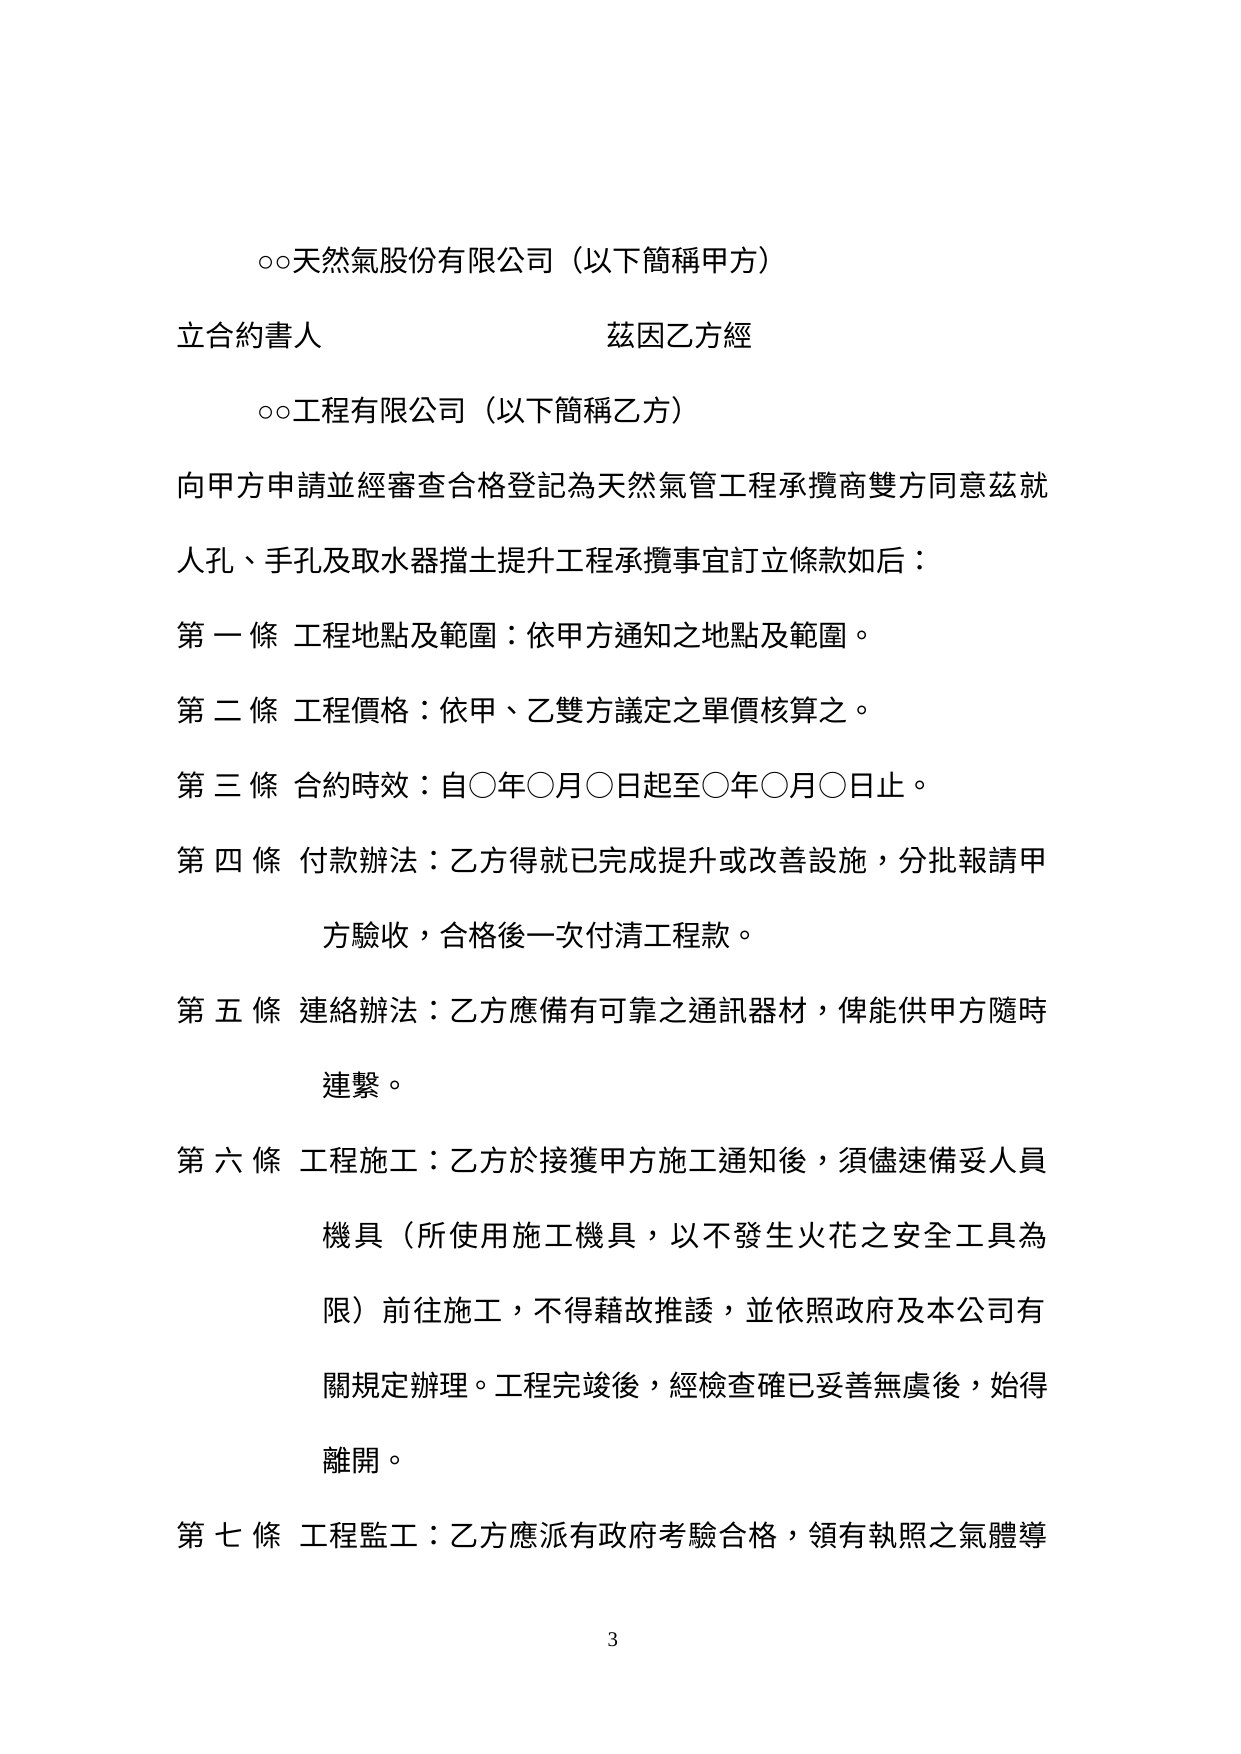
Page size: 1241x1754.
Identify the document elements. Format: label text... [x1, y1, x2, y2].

text ○○天然氣股份有限公司（以下簡稱甲方） [176, 221, 1048, 296]
text ○○工程有限公司（以下簡稱乙方） [176, 371, 1048, 446]
text 向甲方申請並經審查合格登記為天然氣管工程承攬商雙方同意茲就人孔、手孔及取水器擋土提升工程承攬事宜訂立條款如后： [176, 446, 1048, 596]
text 第 六 條 工程施工：乙方於接獲甲方施工通知後，須儘速備妥人員機具（所使用施工機具，以不發生火花之安全工具為限）前往施工，不得藉故推諉，並依照政府及本公司有關規定辦理。工程完竣後，經檢查確已妥善無虞後，始得離開。 [176, 1121, 1048, 1496]
text 第 五 條 連絡辦法：乙方應備有可靠之通訊器材，俾能供甲方隨時連繫。 [176, 971, 1048, 1121]
text 第 七 條 工程監工：乙方應派有政府考驗合格，領有執照之氣體導 [176, 1496, 1048, 1571]
text 第 一 條 工程地點及範圍：依甲方通知之地點及範圍。 [176, 596, 1048, 671]
text 第 四 條 付款辦法：乙方得就已完成提升或改善設施，分批報請甲方驗收，合格後一次付清工程款。 [176, 821, 1048, 971]
text 第 二 條 工程價格：依甲、乙雙方議定之單價核算之。 [176, 671, 1048, 746]
text 立合約書人 茲因乙方經 [176, 296, 1048, 371]
text 第 三 條 合約時效：自○年○月○日起至○年○月○日止。 [176, 746, 1048, 821]
